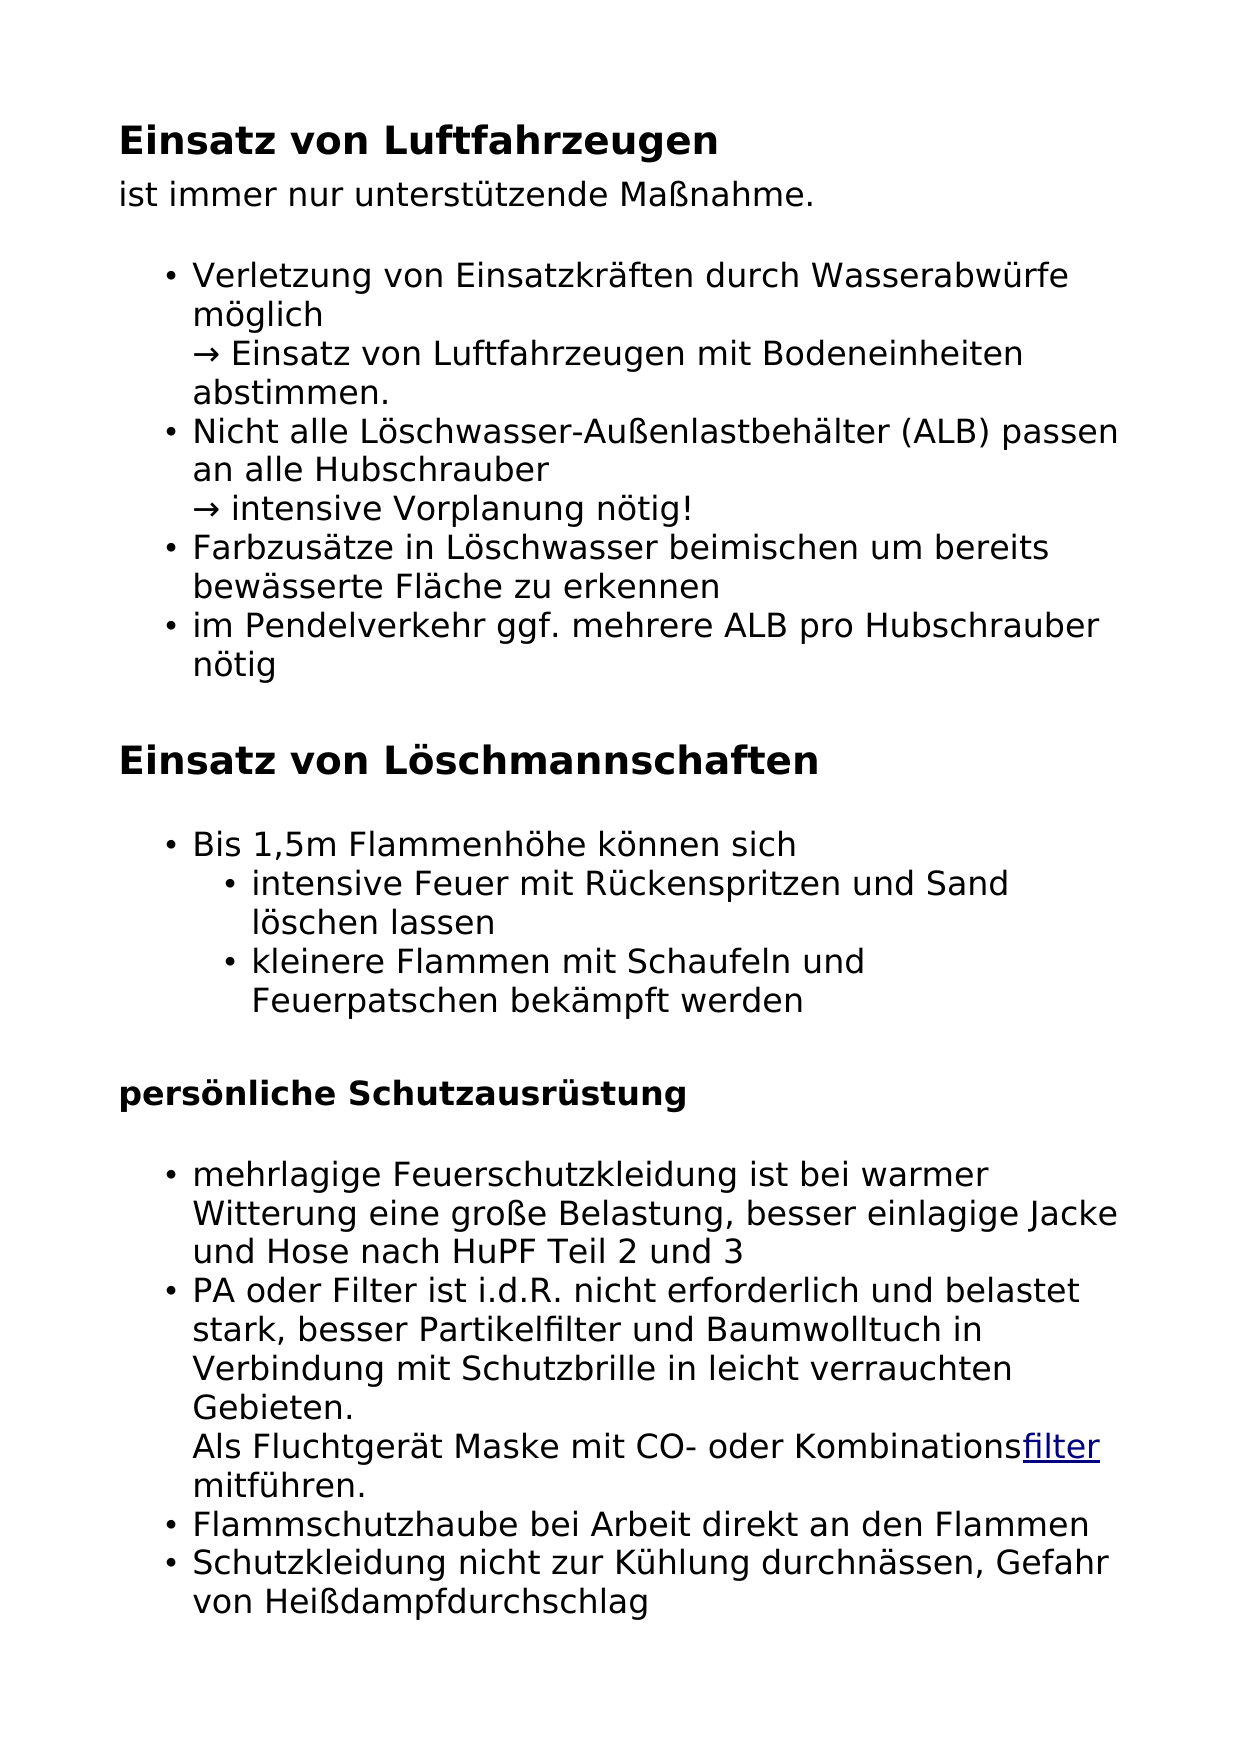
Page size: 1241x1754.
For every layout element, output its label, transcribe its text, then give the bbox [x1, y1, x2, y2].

subtitle Einsatz von Luftfahrzeugen [118, 118, 1122, 163]
list mehrlagige Feuerschutzkleidung ist bei warmer Witterung eine große Belastung, besser einlagige Jacke und Hose nach HuPF Teil 2 und 3 [177, 1155, 1122, 1272]
subtitle persönliche Schutzausrüstung [118, 1074, 1122, 1113]
list Nicht alle Löschwasser-Außenlastbehälter (ALB) passen an alle Hubschrauber → intensive Vorplanung nötig! [177, 412, 1122, 529]
list im Pendelverkehr ggf. mehrere ALB pro Hubschrauber nötig [177, 606, 1122, 684]
list PA oder Filter ist i.d.R. nicht erforderlich und belastet stark, besser Partikelfilter und Baumwolltuch in Verbindung mit Schutzbrille in leicht verrauchten Gebieten. Als Fluchtgerät Maske mit CO- oder Kombinationsfilter mitführen. [177, 1272, 1122, 1505]
list intensive Feuer mit Rückenspritzen und Sand löschen lassen [236, 864, 1122, 942]
list Bis 1,5m Flammenhöhe können sich [177, 826, 1122, 864]
list Schutzkleidung nicht zur Kühlung durchnässen, Gefahr von Heißdampfdurchschlag [177, 1544, 1122, 1622]
list Verletzung von Einsatzkräften durch Wasserabwürfe möglich → Einsatz von Luftfahrzeugen mit Bodeneinheiten abstimmen. [177, 257, 1122, 412]
text ist immer nur unterstützende Maßnahme. [118, 176, 1122, 215]
list Flammschutzhaube bei Arbeit direkt an den Flammen [177, 1505, 1122, 1544]
list Farbzusätze in Löschwasser beimischen um bereits bewässerte Fläche zu erkennen [177, 529, 1122, 606]
subtitle Einsatz von Löschmannschaften [118, 738, 1122, 784]
list kleinere Flammen mit Schaufeln und Feuerpatschen bekämpft werden [236, 942, 1122, 1020]
